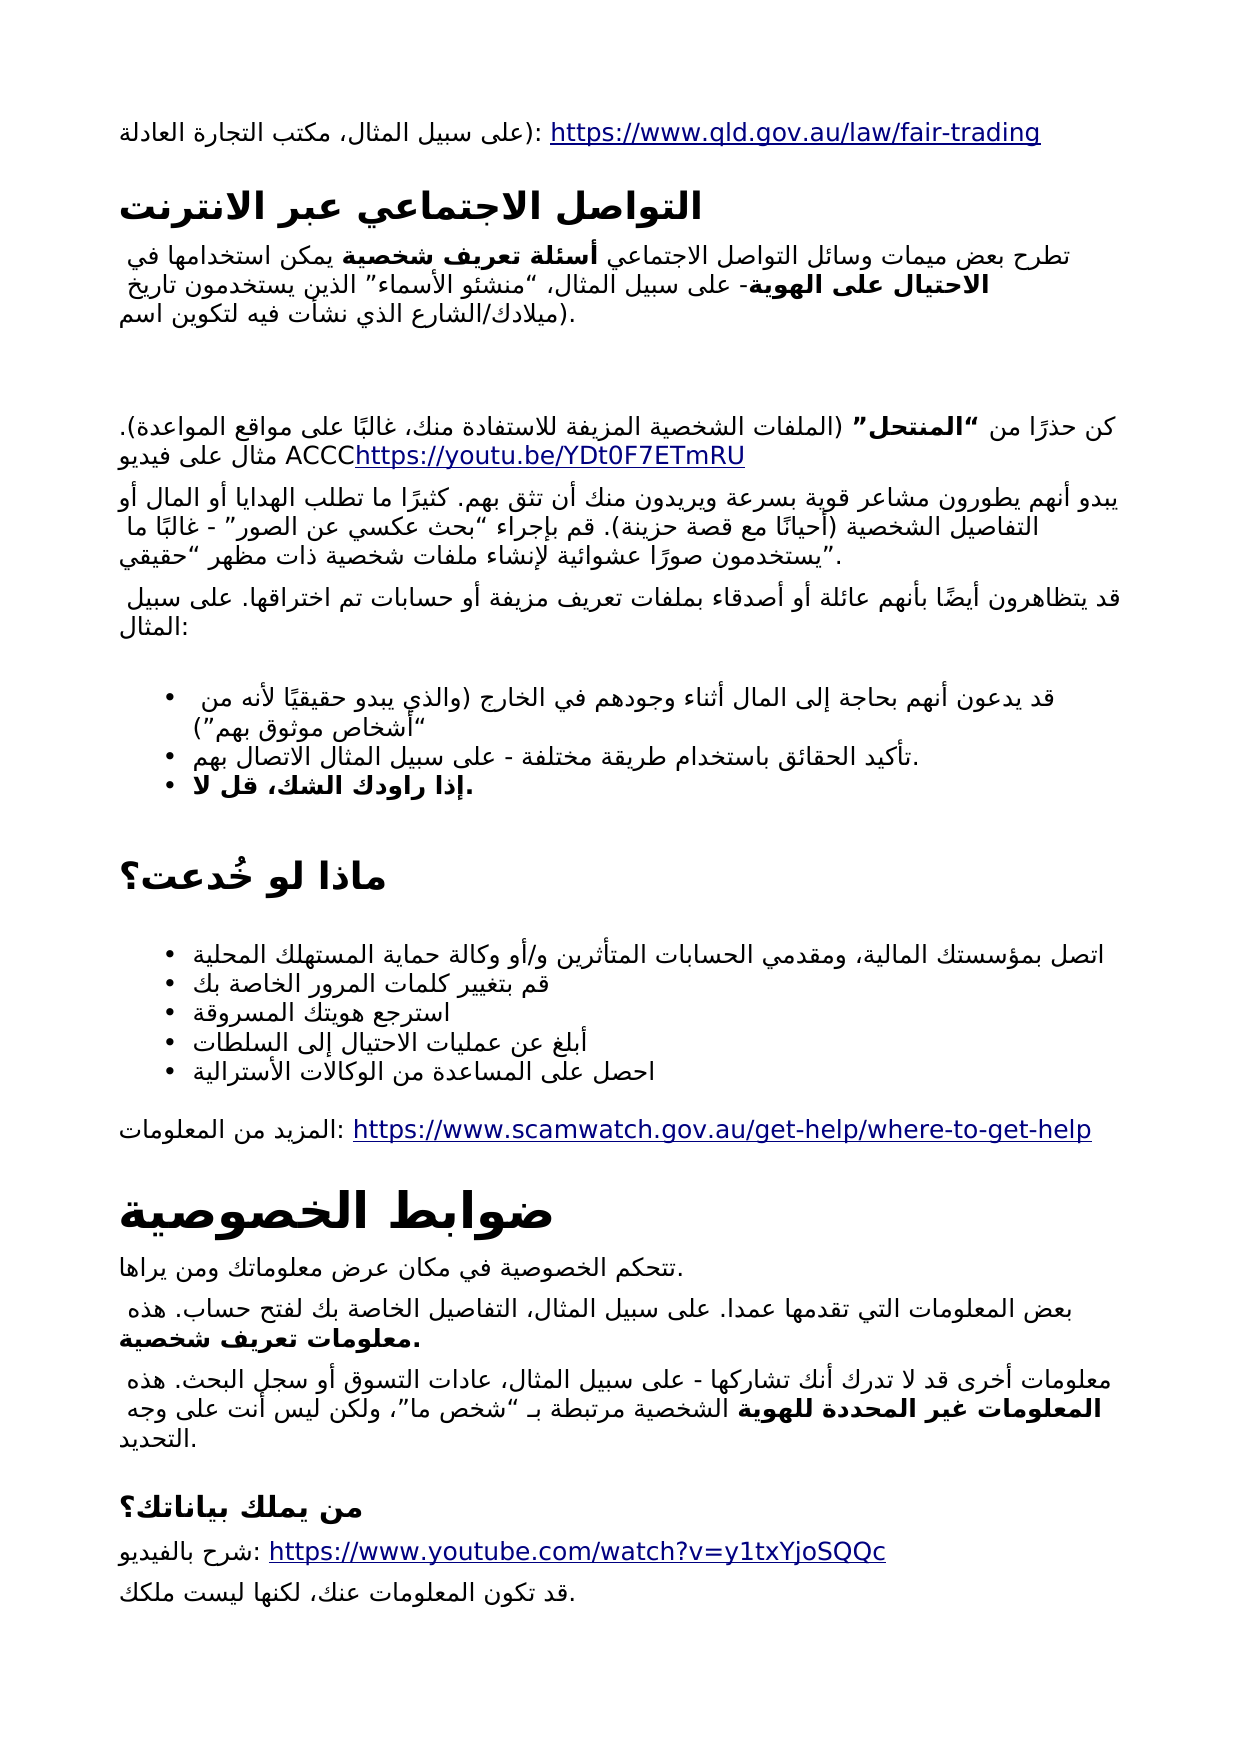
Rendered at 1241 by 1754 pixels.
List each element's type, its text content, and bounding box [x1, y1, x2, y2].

subtitle ماذا لو خُدعت؟ [118, 855, 1122, 898]
text قد يتظاهرون أيضًا بأنهم عائلة أو أصدقاء بملفات تعريف مزيفة أو حسابات تم اختراقها. على سبيل المثال: [118, 583, 1122, 642]
subtitle من يملك بياناتك؟ [118, 1491, 1122, 1524]
list تأكيد الحقائق باستخدام طريقة مختلفة - على سبيل المثال الاتصال بهم. [177, 742, 1122, 771]
subtitle ضوابط الخصوصية [118, 1182, 1122, 1241]
subtitle التواصل الاجتماعي عبر الانترنت [118, 185, 1122, 228]
text بعض المعلومات التي تقدمها عمدا. على سبيل المثال، التفاصيل الخاصة بك لفتح حساب. هذه معلومات تعريف شخصية. [118, 1295, 1122, 1353]
text معلومات أخرى قد لا تدرك أنك تشاركها - على سبيل المثال، عادات التسوق أو سجل البحث. هذه المعلومات غير المحددة للهوية الشخصية مرتبطة بـ “شخص ما”، ولكن ليس أنت على وجه التحديد. [118, 1366, 1122, 1453]
text كن حذرًا من “المنتحل” (الملفات الشخصية المزيفة للاستفادة منك، غالبًا على مواقع المواعدة). مثال على فيديو ACCChttps://youtu.be/YDt0F7ETmRU [118, 412, 1122, 471]
text قد تكون المعلومات عنك، لكنها ليست ملكك. [118, 1579, 1122, 1608]
text المزيد من المعلومات: https://www.scamwatch.gov.au/get-help/where-to-get-help [118, 1116, 1122, 1145]
text إذا تعرضت للاختراق أثناء استخدام طريقة الدفع مع الحماية من الاحتيال (على سبيل المثال، بطاقة الائتمان أو Paypal)، فقد تتمكن من ترتيب عملية الاسترداد. اتصل أيضًا بوكالة حماية المستهلك (على سبيل المثال، مكتب التجارة العادلة: https://www.qld.gov.au/law/fair-trading [118, 118, 1122, 147]
list إذا راودك الشك، قل لا. [177, 771, 1122, 800]
list أبلغ عن عمليات الاحتيال إلى السلطات [177, 1028, 1122, 1057]
list احصل على المساعدة من الوكالات الأسترالية [177, 1057, 1122, 1086]
list استرجع هويتك المسروقة [177, 999, 1122, 1028]
list قم بتغيير كلمات المرور الخاصة بك [177, 969, 1122, 999]
list قد يدعون أنهم بحاجة إلى المال أثناء وجودهم في الخارج (والذي يبدو حقيقيًا لأنه من “أشخاص موثوق بهم”) [177, 683, 1122, 742]
text تتحكم الخصوصية في مكان عرض معلوماتك ومن يراها. [118, 1253, 1122, 1282]
text تطرح بعض ميمات وسائل التواصل الاجتماعي أسئلة تعريف شخصية يمكن استخدامها في الاحتيال على الهوية- على سبيل المثال، “منشئو الأسماء” الذين يستخدمون تاريخ ميلادك/الشارع الذي نشأت فيه لتكوين اسم). [118, 241, 1122, 328]
text يبدو أنهم يطورون مشاعر قوية بسرعة ويريدون منك أن تثق بهم. كثيرًا ما تطلب الهدايا أو المال أو التفاصيل الشخصية (أحيانًا مع قصة حزينة). قم بإجراء “بحث عكسي عن الصور” - غالبًا ما يستخدمون صورًا عشوائية لإنشاء ملفات شخصية ذات مظهر “حقيقي”. [118, 483, 1122, 571]
text شرح بالفيديو: https://www.youtube.com/watch?v=y1txYjoSQQc [118, 1537, 1122, 1566]
list اتصل بمؤسستك المالية، ومقدمي الحسابات المتأثرين و/أو وكالة حماية المستهلك المحلية [177, 940, 1122, 969]
